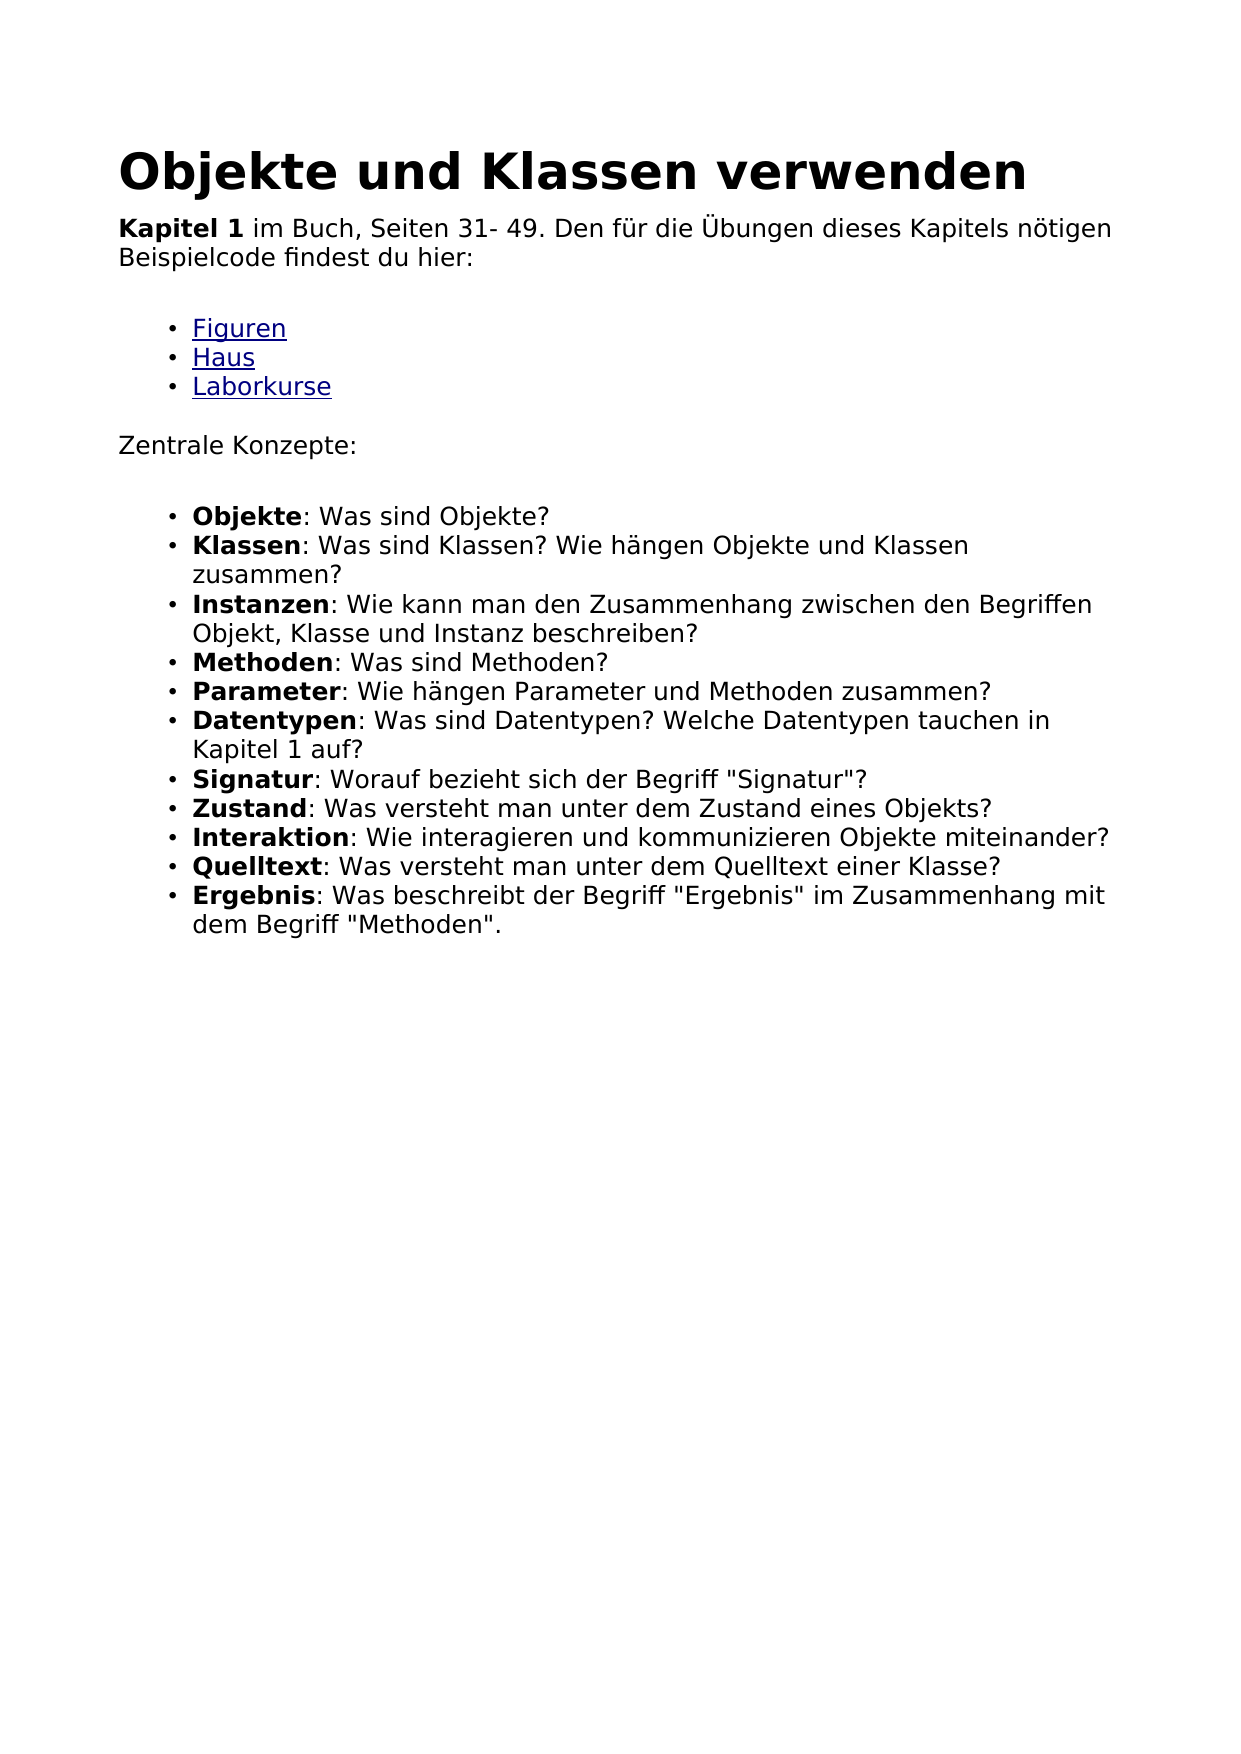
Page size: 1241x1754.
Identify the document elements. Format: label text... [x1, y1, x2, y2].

list Klassen: Was sind Klassen? Wie hängen Objekte und Klassen zusammen? [177, 531, 1122, 590]
list Instanzen: Wie kann man den Zusammenhang zwischen den Begriffen Objekt, Klasse und Instanz beschreiben? [177, 590, 1122, 648]
list Laborkurse [177, 372, 1122, 402]
text Kapitel 1 im Buch, Seiten 31- 49. Den für die Übungen dieses Kapitels nötigen Beispielcode findest du hier: [118, 214, 1122, 272]
list Quelltext: Was versteht man unter dem Quelltext einer Klasse? [177, 852, 1122, 881]
text Zentrale Konzepte: [118, 431, 1122, 460]
list Interaktion: Wie interagieren und kommunizieren Objekte miteinander? [177, 823, 1122, 852]
list Objekte: Was sind Objekte? [177, 502, 1122, 531]
list Ergebnis: Was beschreibt der Begriff "Ergebnis" im Zusammenhang mit dem Begriff "Methoden". [177, 881, 1122, 940]
list Parameter: Wie hängen Parameter und Methoden zusammen? [177, 677, 1122, 706]
list Methoden: Was sind Methoden? [177, 648, 1122, 677]
list Zustand: Was versteht man unter dem Zustand eines Objekts? [177, 794, 1122, 823]
subtitle Objekte und Klassen verwenden [118, 143, 1122, 201]
list Signatur: Worauf bezieht sich der Begriff "Signatur"? [177, 765, 1122, 794]
list Datentypen: Was sind Datentypen? Welche Datentypen tauchen in Kapitel 1 auf? [177, 706, 1122, 765]
list Figuren [177, 314, 1122, 343]
list Haus [177, 343, 1122, 372]
